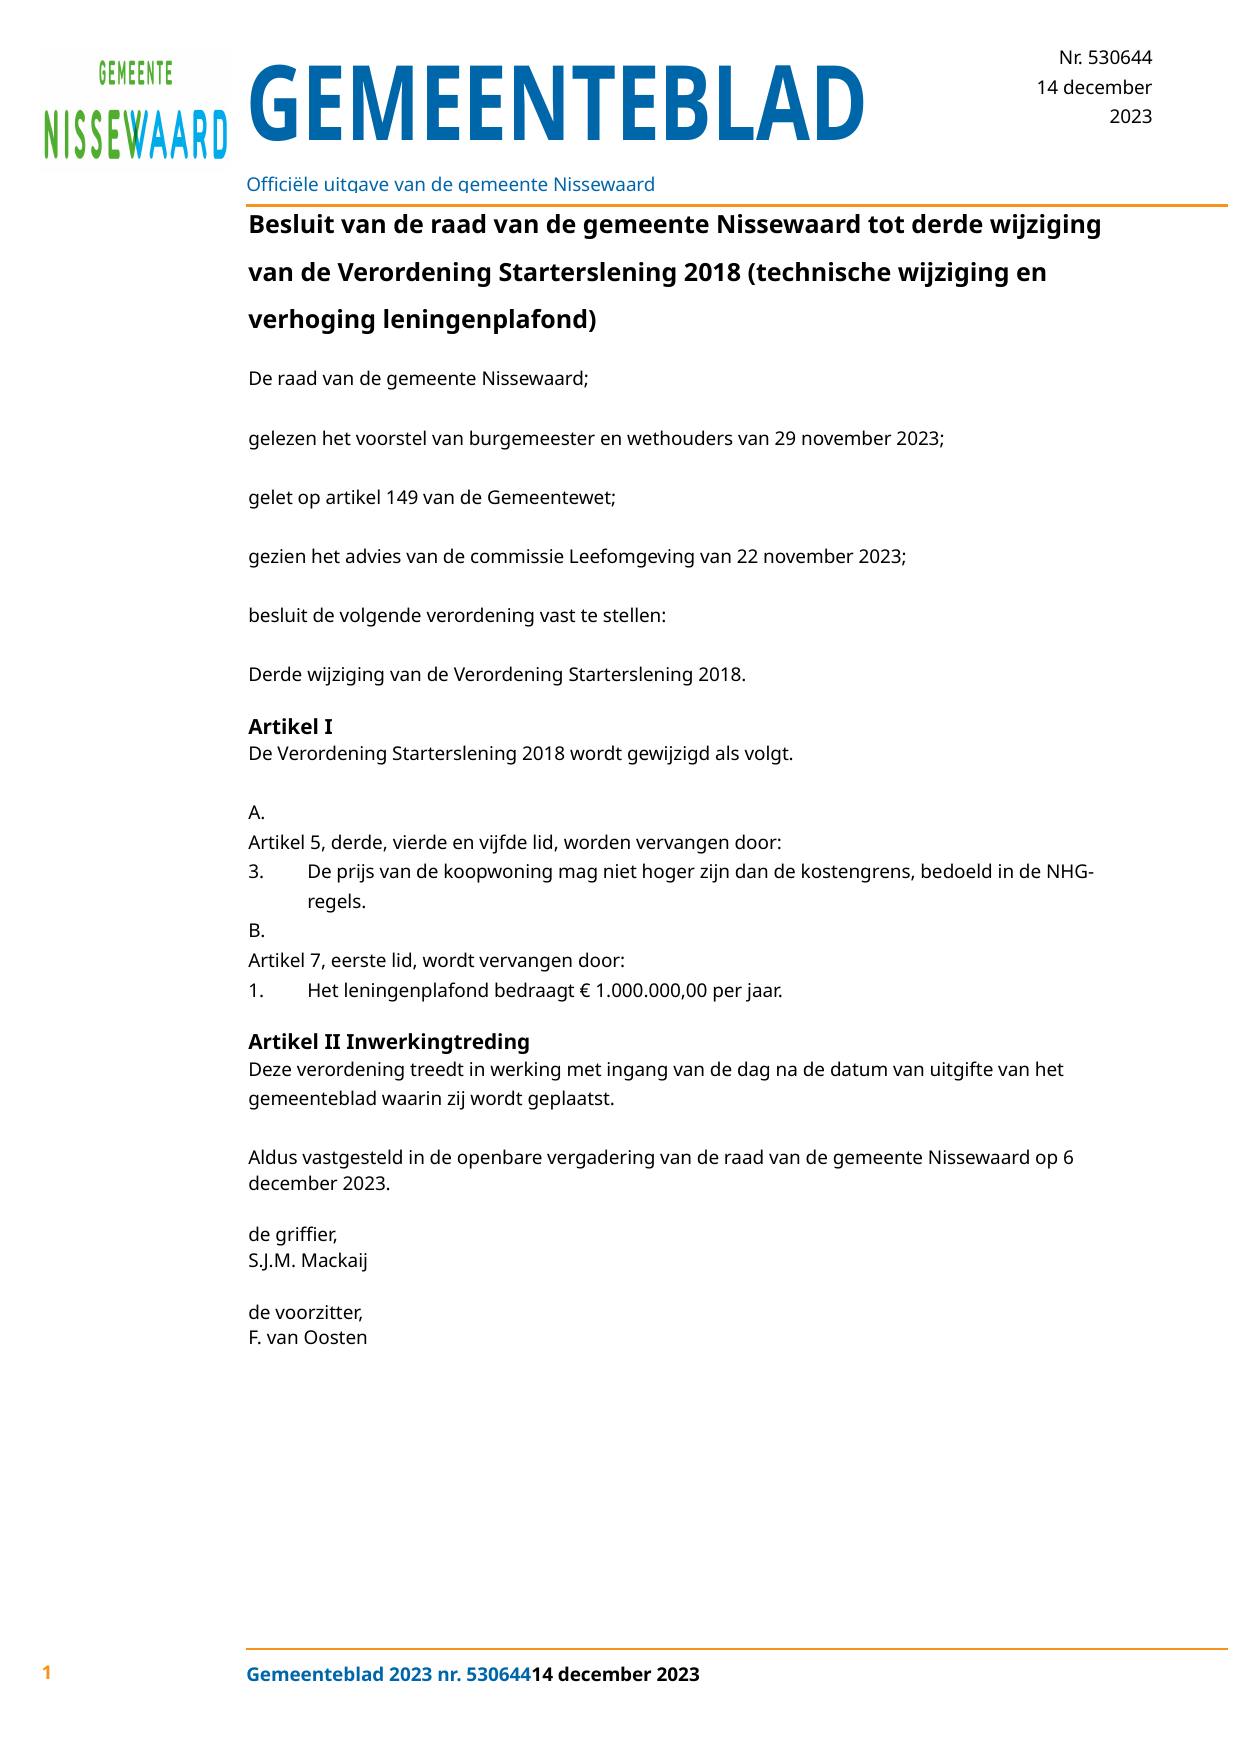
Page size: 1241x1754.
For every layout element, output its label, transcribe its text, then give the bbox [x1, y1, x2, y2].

text besluit de volgende verordening vast te stellen: [248, 602, 1152, 628]
text de griffier, [248, 1222, 1152, 1247]
text Aldus vastgesteld in de openbare vergadering van de raad van de gemeente Nissewaard op 6 december 2023. [248, 1144, 1152, 1196]
text De Verordening Starterslening 2018 wordt gewijzigd als volgt. [248, 740, 1152, 766]
text Derde wijziging van de Verordening Starterslening 2018. [248, 661, 1152, 687]
text Besluit van de raad van de gemeente Nissewaard tot derde wijziging van de Verordening Starterslening 2018 (technische wijziging en verhoging leningenplafond) [248, 207, 1152, 336]
text De raad van de gemeente Nissewaard; [248, 366, 1152, 391]
text A. [248, 799, 1152, 825]
text Artikel 5, derde, vierde en vijfde lid, worden vervangen door: [248, 829, 1152, 855]
list De prijs van de koopwoning mag niet hoger zijn dan de kostengrens, bedoeld in de NHG-regels. [248, 858, 1152, 914]
text S.J.M. Mackaij [248, 1247, 1152, 1273]
list Het leningenplafond bedraagt € 1.000.000,00 per jaar. [248, 977, 1152, 1003]
text B. [248, 918, 1152, 943]
text Artikel I [248, 712, 1152, 740]
text F. van Oosten [248, 1324, 1152, 1350]
text gelezen het voorstel van burgemeester en wethouders van 29 november 2023; [248, 425, 1152, 450]
picture [41, 47, 231, 172]
text gelet op artikel 149 van de Gemeentewet; [248, 484, 1152, 509]
text Artikel II Inwerkingtreding [248, 1027, 1152, 1056]
text gezien het advies van de commissie Leefomgeving van 22 november 2023; [248, 543, 1152, 569]
text de voorzitter, [248, 1299, 1152, 1324]
text Artikel 7, eerste lid, wordt vervangen door: [248, 947, 1152, 973]
text Deze verordening treedt in werking met ingang van de dag na de datum van uitgifte van het gemeenteblad waarin zij wordt geplaatst. [248, 1056, 1152, 1111]
